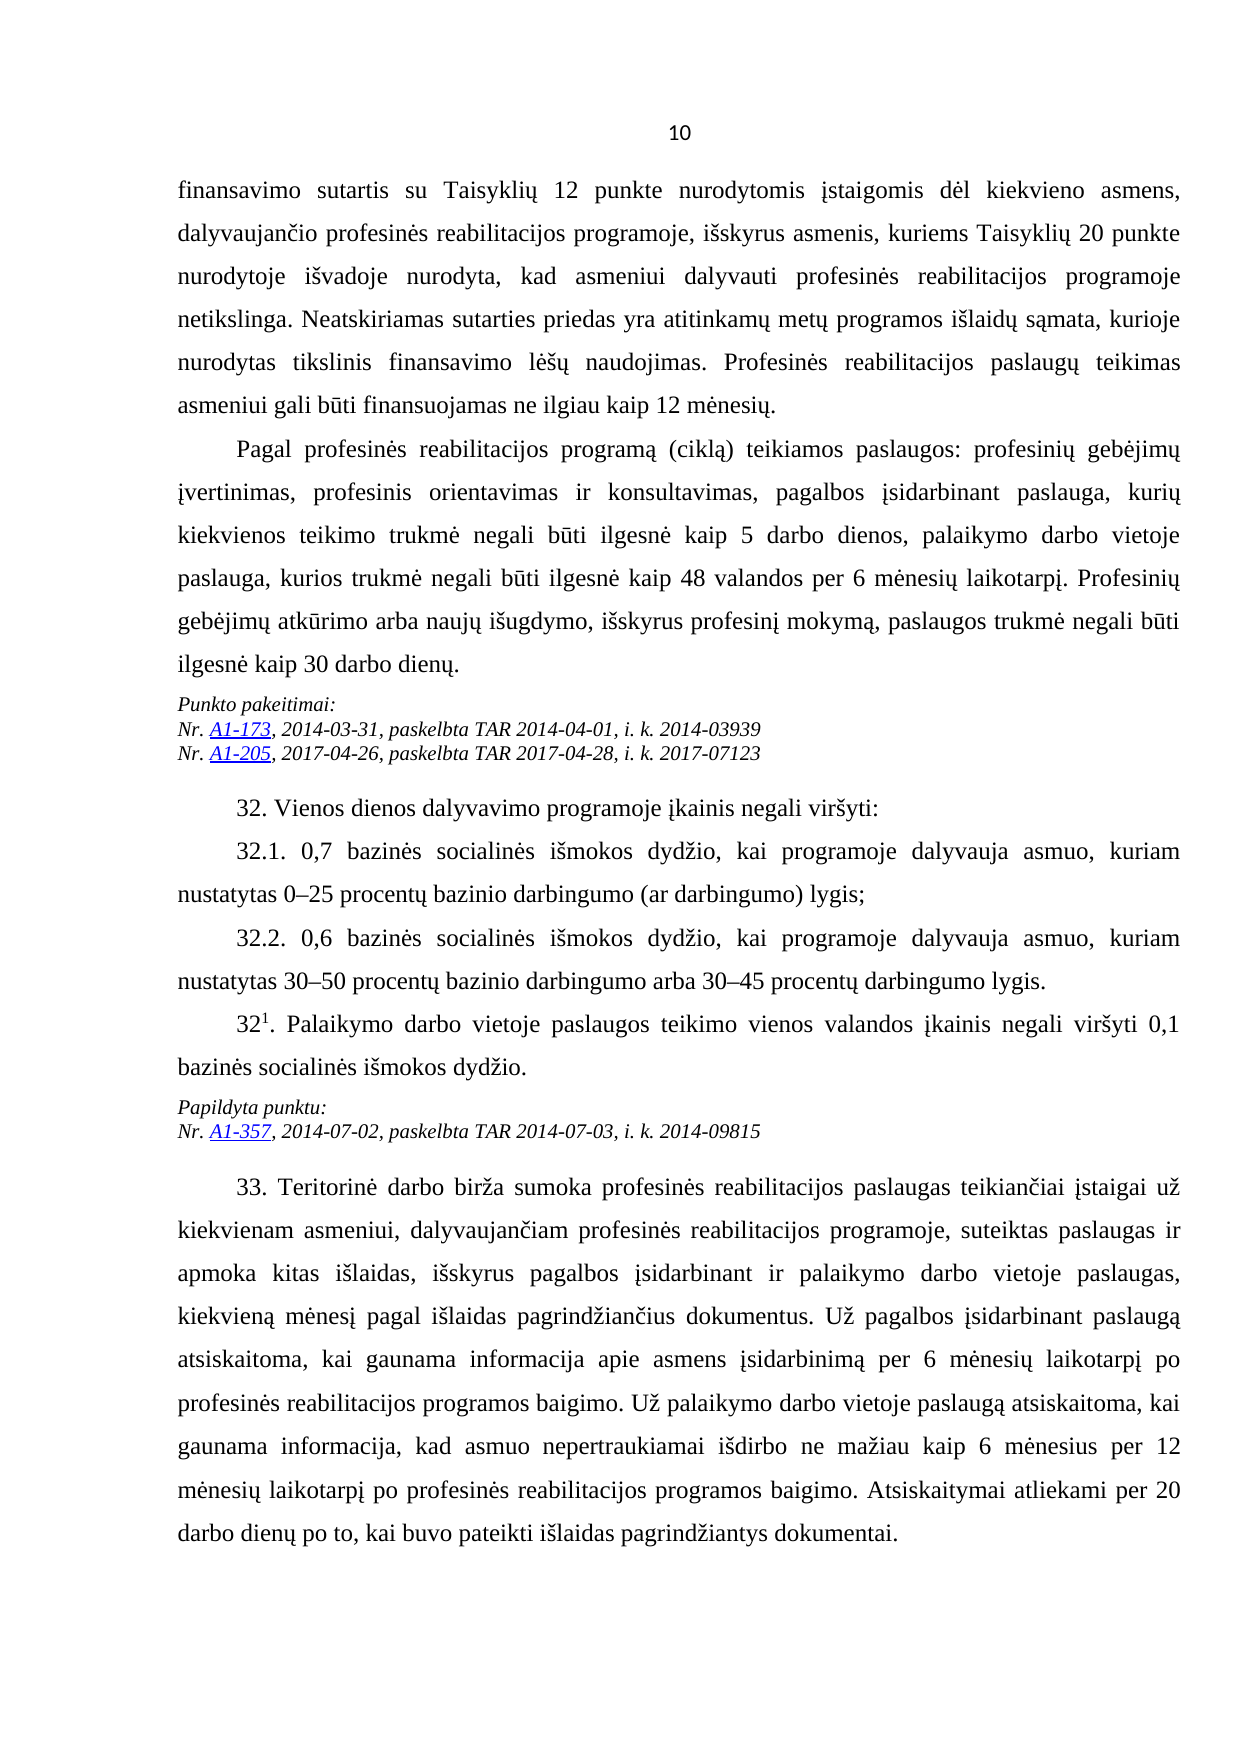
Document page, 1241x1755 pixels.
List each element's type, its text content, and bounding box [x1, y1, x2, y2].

text Punkto pakeitimai: [177, 692, 1181, 716]
text Nr. A1-205, 2017-04-26, paskelbta TAR 2017-04-28, i. k. 2017-07123 [177, 741, 1181, 764]
text 32.1. 0,7 bazinės socialinės išmokos dydžio, kai programoje dalyvauja asmuo, kuriam nustatytas 0–25 procentų bazinio darbingumo (ar darbingumo) lygis; [177, 836, 1181, 908]
text 33. Teritorinė darbo birža sumoka profesinės reabilitacijos paslaugas teikiančiai įstaigai už kiekvienam asmeniui, dalyvaujančiam profesinės reabilitacijos programoje, suteiktas paslaugas ir apmoka kitas išlaidas, išskyrus pagalbos įsidarbinant ir palaikymo darbo vietoje paslaugas, kiekvieną mėnesį pagal išlaidas pagrindžiančius dokumentus. Už pagalbos įsidarbinant paslaugą atsiskaitoma, kai gaunama informacija apie asmens įsidarbinimą per 6 mėnesių laikotarpį po profesinės reabilitacijos programos baigimo. Už palaikymo darbo vietoje paslaugą atsiskaitoma, kai gaunama informacija, kad asmuo nepertraukiamai išdirbo ne mažiau kaip 6 mėnesius per 12 mėnesių laikotarpį po profesinės reabilitacijos programos baigimo. Atsiskaitymai atliekami per 20 darbo dienų po to, kai buvo pateikti išlaidas pagrindžiantys dokumentai. [177, 1172, 1181, 1547]
text Nr. A1-357, 2014-07-02, paskelbta TAR 2014-07-03, i. k. 2014-09815 [177, 1119, 1181, 1143]
text 32.2. 0,6 bazinės socialinės išmokos dydžio, kai programoje dalyvauja asmuo, kuriam nustatytas 30–50 procentų bazinio darbingumo arba 30–45 procentų darbingumo lygis. [177, 923, 1181, 994]
text Nr. A1-173, 2014-03-31, paskelbta TAR 2014-04-01, i. k. 2014-03939 [177, 716, 1181, 741]
text 321. Palaikymo darbo vietoje paslaugos teikimo vienos valandos įkainis negali viršyti 0,1 bazinės socialinės išmokos dydžio. [177, 1009, 1181, 1081]
text finansavimo sutartis su Taisyklių 12 punkte nurodytomis įstaigomis dėl kiekvieno asmens, dalyvaujančio profesinės reabilitacijos programoje, išskyrus asmenis, kuriems Taisyklių 20 punkte nurodytoje išvadoje nurodyta, kad asmeniui dalyvauti profesinės reabilitacijos programoje netikslinga. Neatskiriamas sutarties priedas yra atitinkamų metų programos išlaidų sąmata, kurioje nurodytas tikslinis finansavimo lėšų naudojimas. Profesinės reabilitacijos paslaugų teikimas asmeniui gali būti finansuojamas ne ilgiau kaip 12 mėnesių. [177, 175, 1181, 419]
text Pagal profesinės reabilitacijos programą (ciklą) teikiamos paslaugos: profesinių gebėjimų įvertinimas, profesinis orientavimas ir konsultavimas, pagalbos įsidarbinant paslauga, kurių kiekvienos teikimo trukmė negali būti ilgesnė kaip 5 darbo dienos, palaikymo darbo vietoje paslauga, kurios trukmė negali būti ilgesnė kaip 48 valandos per 6 mėnesių laikotarpį. Profesinių gebėjimų atkūrimo arba naujų išugdymo, išskyrus profesinį mokymą, paslaugos trukmė negali būti ilgesnė kaip 30 darbo dienų. [177, 434, 1181, 678]
text 32. Vienos dienos dalyvavimo programoje įkainis negali viršyti: [177, 793, 1181, 822]
text Papildyta punktu: [177, 1095, 1181, 1119]
